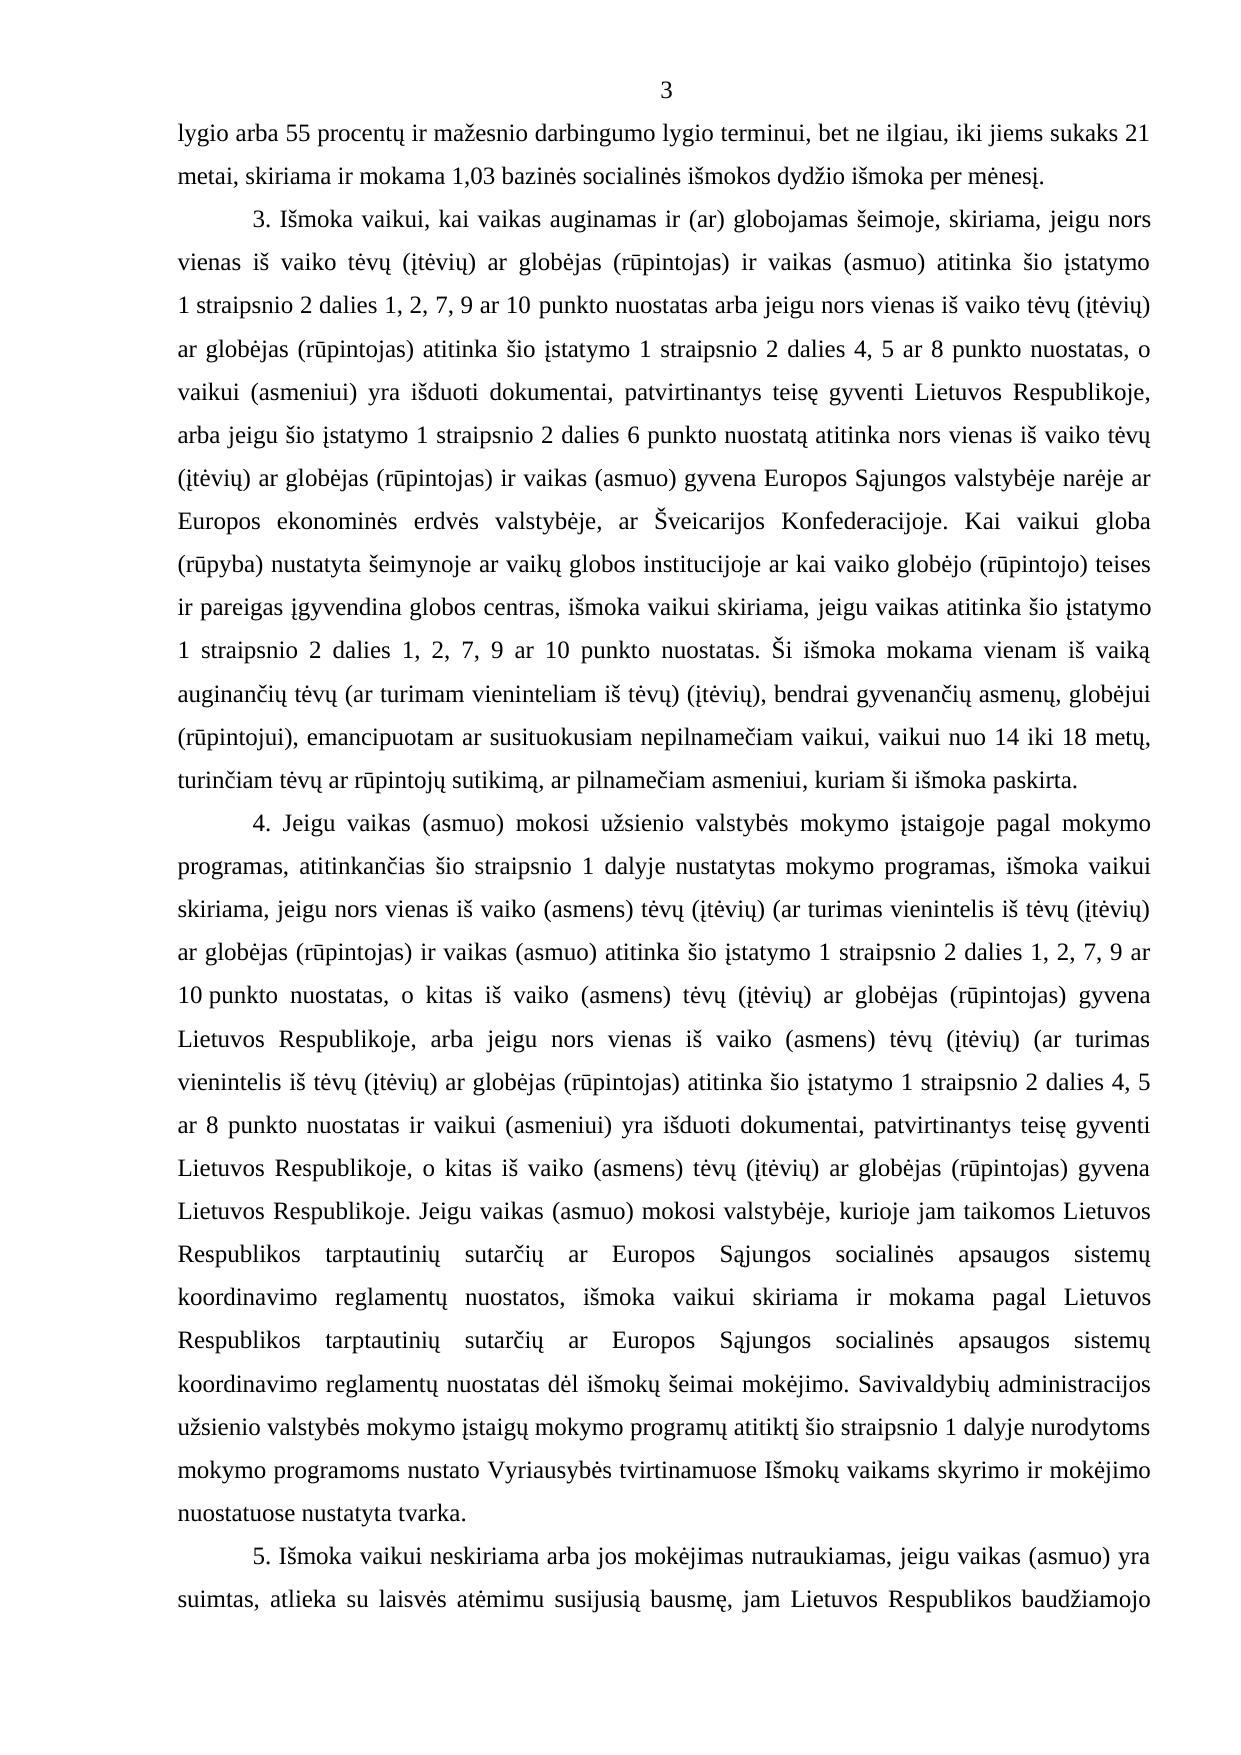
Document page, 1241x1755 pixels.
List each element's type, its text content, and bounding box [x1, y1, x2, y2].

text 3. Išmoka vaikui, kai vaikas auginamas ir (ar) globojamas šeimoje, skiriama, jeigu nors vienas iš vaiko tėvų (įtėvių) ar globėjas (rūpintojas) ir vaikas (asmuo) atitinka šio įstatymo 1 straipsnio 2 dalies 1, 2, 7, 9 ar 10 punkto nuostatas arba jeigu nors vienas iš vaiko tėvų (įtėvių) ar globėjas (rūpintojas) atitinka šio įstatymo 1 straipsnio 2 dalies 4, 5 ar 8 punkto nuostatas, o vaikui (asmeniui) yra išduoti dokumentai, patvirtinantys teisę gyventi Lietuvos Respublikoje, arba jeigu šio įstatymo 1 straipsnio 2 dalies 6 punkto nuostatą atitinka nors vienas iš vaiko tėvų (įtėvių) ar globėjas (rūpintojas) ir vaikas (asmuo) gyvena Europos Sąjungos valstybėje narėje ar Europos ekonominės erdvės valstybėje, ar Šveicarijos Konfederacijoje. Kai vaikui globa (rūpyba) nustatyta šeimynoje ar vaikų globos institucijoje ar kai vaiko globėjo (rūpintojo) teises ir pareigas įgyvendina globos centras, išmoka vaikui skiriama, jeigu vaikas atitinka šio įstatymo 1 straipsnio 2 dalies 1, 2, 7, 9 ar 10 punkto nuostatas. Ši išmoka mokama vienam iš vaiką auginančių tėvų (ar turimam vieninteliam iš tėvų) (įtėvių), bendrai gyvenančių asmenų, globėjui (rūpintojui), emancipuotam ar susituokusiam nepilnamečiam vaikui, vaikui nuo 14 iki 18 metų, turinčiam tėvų ar rūpintojų sutikimą, ar pilnamečiam asmeniui, kuriam ši išmoka paskirta. [177, 204, 1152, 794]
text 4. Jeigu vaikas (asmuo) mokosi užsienio valstybės mokymo įstaigoje pagal mokymo programas, atitinkančias šio straipsnio 1 dalyje nustatytas mokymo programas, išmoka vaikui skiriama, jeigu nors vienas iš vaiko (asmens) tėvų (įtėvių) (ar turimas vienintelis iš tėvų (įtėvių) ar globėjas (rūpintojas) ir vaikas (asmuo) atitinka šio įstatymo 1 straipsnio 2 dalies 1, 2, 7, 9 ar 10 punkto nuostatas, o kitas iš vaiko (asmens) tėvų (įtėvių) ar globėjas (rūpintojas) gyvena Lietuvos Respublikoje, arba jeigu nors vienas iš vaiko (asmens) tėvų (įtėvių) (ar turimas vienintelis iš tėvų (įtėvių) ar globėjas (rūpintojas) atitinka šio įstatymo 1 straipsnio 2 dalies 4, 5 ar 8 punkto nuostatas ir vaikui (asmeniui) yra išduoti dokumentai, patvirtinantys teisę gyventi Lietuvos Respublikoje, o kitas iš vaiko (asmens) tėvų (įtėvių) ar globėjas (rūpintojas) gyvena Lietuvos Respublikoje. Jeigu vaikas (asmuo) mokosi valstybėje, kurioje jam taikomos Lietuvos Respublikos tarptautinių sutarčių ar Europos Sąjungos socialinės apsaugos sistemų koordinavimo reglamentų nuostatos, išmoka vaikui skiriama ir mokama pagal Lietuvos Respublikos tarptautinių sutarčių ar Europos Sąjungos socialinės apsaugos sistemų koordinavimo reglamentų nuostatas dėl išmokų šeimai mokėjimo. Savivaldybių administracijos užsienio valstybės mokymo įstaigų mokymo programų atitiktį šio straipsnio 1 dalyje nurodytoms mokymo programoms nustato Vyriausybės tvirtinamuose Išmokų vaikams skyrimo ir mokėjimo nuostatuose nustatyta tvarka. [177, 808, 1152, 1527]
text 5. Išmoka vaikui neskiriama arba jos mokėjimas nutraukiamas, jeigu vaikas (asmuo) yra suimtas, atlieka su laisvės atėmimu susijusią bausmę, jam Lietuvos Respublikos baudžiamojo [177, 1541, 1152, 1613]
text lygio arba 55 procentų ir mažesnio darbingumo lygio terminui, bet ne ilgiau, iki jiems sukaks 21 metai, skiriama ir mokama 1,03 bazinės socialinės išmokos dydžio išmoka per mėnesį. [177, 118, 1152, 190]
